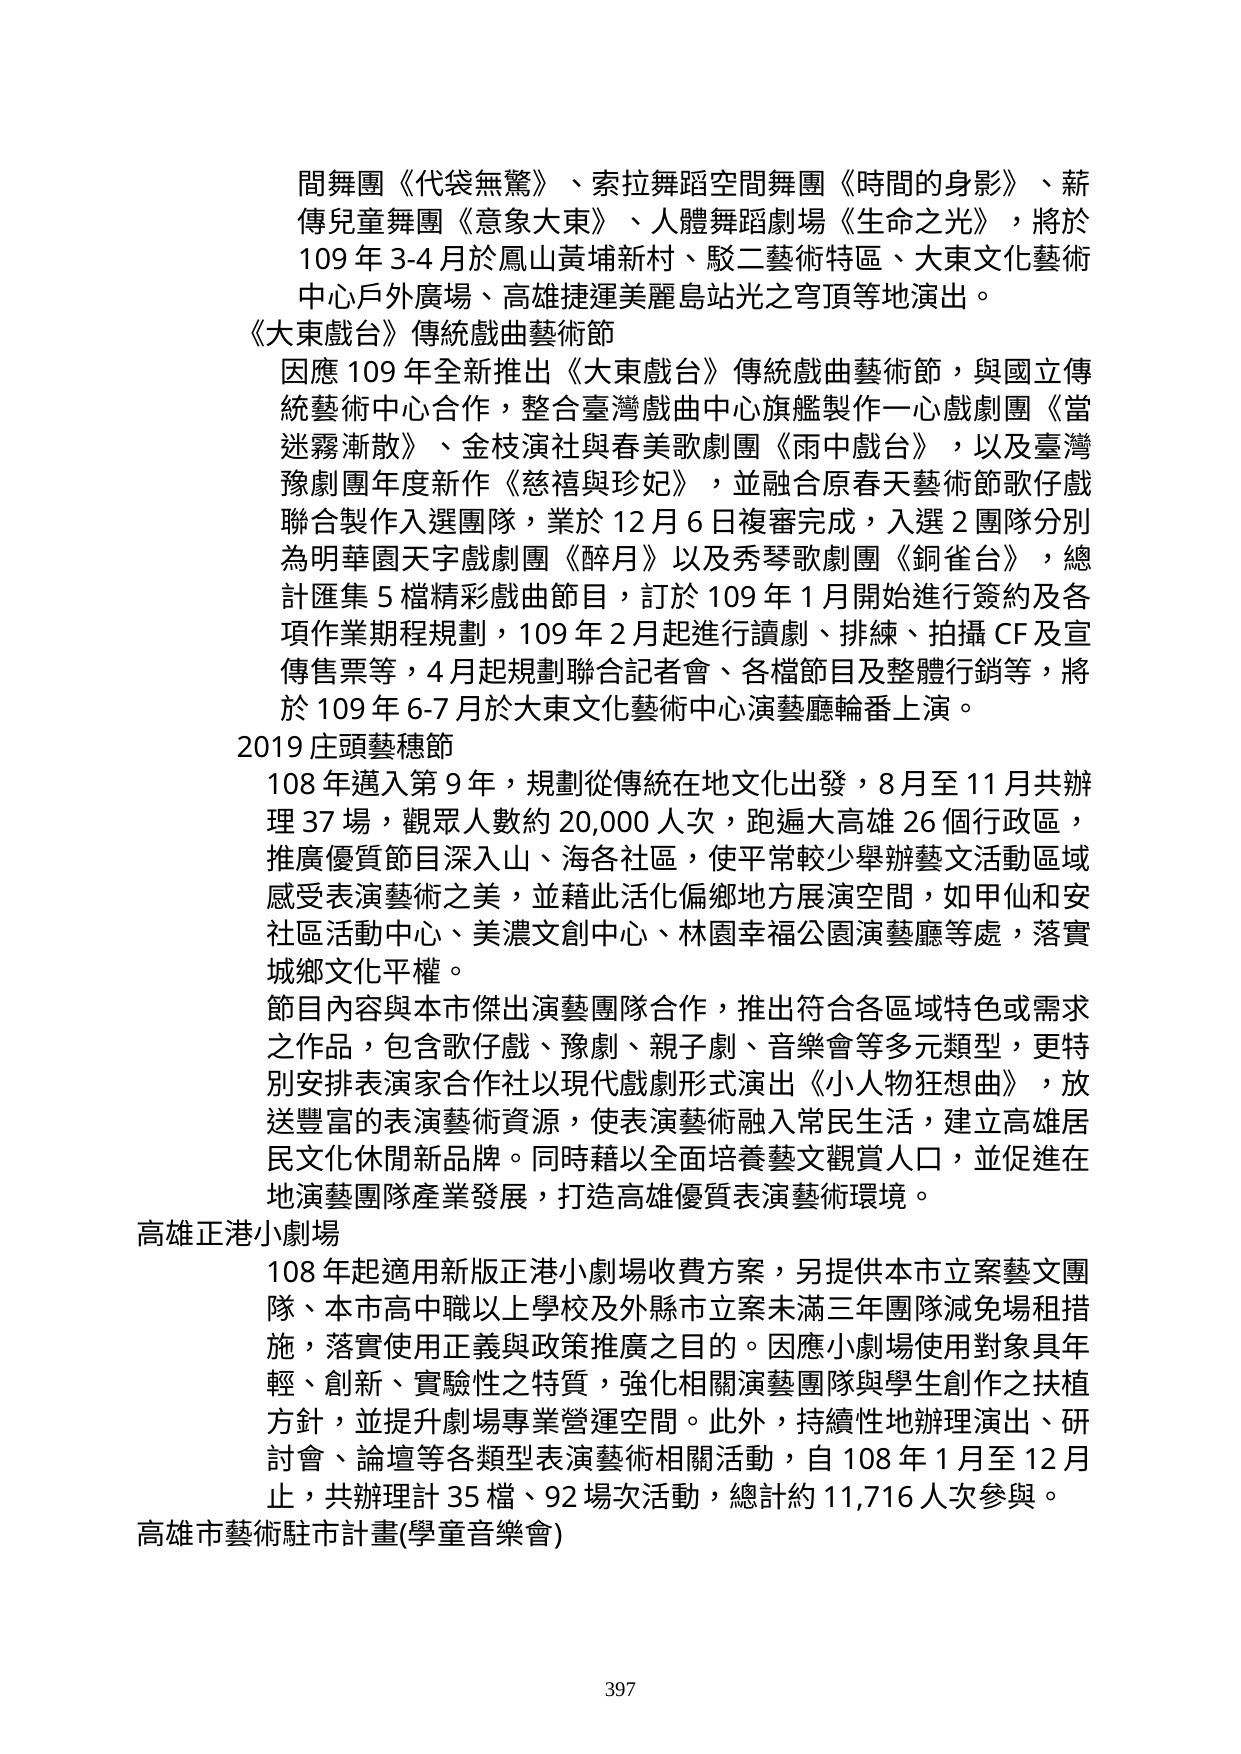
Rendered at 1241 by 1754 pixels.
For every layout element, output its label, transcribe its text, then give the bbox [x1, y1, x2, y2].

text 108年邁入第9年，規劃從傳統在地文化出發，8月至11月共辦理37場，觀眾人數約20,000人次，跑遍大高雄26個行政區，推廣優質節目深入山、海各社區，使平常較少舉辦藝文活動區域感受表演藝術之美，並藉此活化偏鄉地方展演空間，如甲仙和安社區活動中心、美濃文創中心、林園幸福公園演藝廳等處，落實城鄉文化平權。 [266, 764, 1092, 989]
text 108年起適用新版正港小劇場收費方案，另提供本市立案藝文團隊、本市高中職以上學校及外縣市立案未滿三年團隊減免場租措施，落實使用正義與政策推廣之目的。因應小劇場使用對象具年輕、創新、實驗性之特質，強化相關演藝團隊與學生創作之扶植方針，並提升劇場專業營運空間。此外，持續性地辦理演出、研討會、論壇等各類型表演藝術相關活動，自108年1月至12月止，共辦理計35檔、92場次活動，總計約11,716人次參與。 [266, 1252, 1092, 1514]
text 間舞團《代袋無驚》、索拉舞蹈空間舞團《時間的身影》、薪傳兒童舞團《意象大東》、人體舞蹈劇場《生命之光》，將於109年3-4月於鳳山黃埔新村、駁二藝術特區、大東文化藝術中心戶外廣場、高雄捷運美麗島站光之穹頂等地演出。 [298, 164, 1092, 314]
text 《大東戲台》傳統戲曲藝術節 [201, 314, 1092, 352]
text 節目內容與本市傑出演藝團隊合作，推出符合各區域特色或需求之作品，包含歌仔戲、豫劇、親子劇、音樂會等多元類型，更特別安排表演家合作社以現代戲劇形式演出《小人物狂想曲》，放送豐富的表演藝術資源，使表演藝術融入常民生活，建立高雄居民文化休閒新品牌。同時藉以全面培養藝文觀賞人口，並促進在地演藝團隊產業發展，打造高雄優質表演藝術環境。 [266, 989, 1092, 1214]
text 因應109年全新推出《大東戲台》傳統戲曲藝術節，與國立傳統藝術中心合作，整合臺灣戲曲中心旗艦製作一心戲劇團《當迷霧漸散》、金枝演社與春美歌劇團《雨中戲台》，以及臺灣豫劇團年度新作《慈禧與珍妃》，並融合原春天藝術節歌仔戲聯合製作入選團隊，業於12月6日複審完成，入選2團隊分別為明華園天字戲劇團《醉月》以及秀琴歌劇團《銅雀台》，總計匯集5檔精彩戲曲節目，訂於109年1月開始進行簽約及各項作業期程規劃，109年2月起進行讀劇、排練、拍攝CF及宣傳售票等，4月起規劃聯合記者會、各檔節目及整體行銷等，將於109年6-7月於大東文化藝術中心演藝廳輪番上演。 [280, 352, 1092, 727]
text 2019庄頭藝穗節 [221, 727, 1092, 764]
text 高雄正港小劇場 [136, 1214, 1092, 1252]
text 高雄市藝術駐市計畫(學童音樂會) [136, 1514, 1092, 1552]
